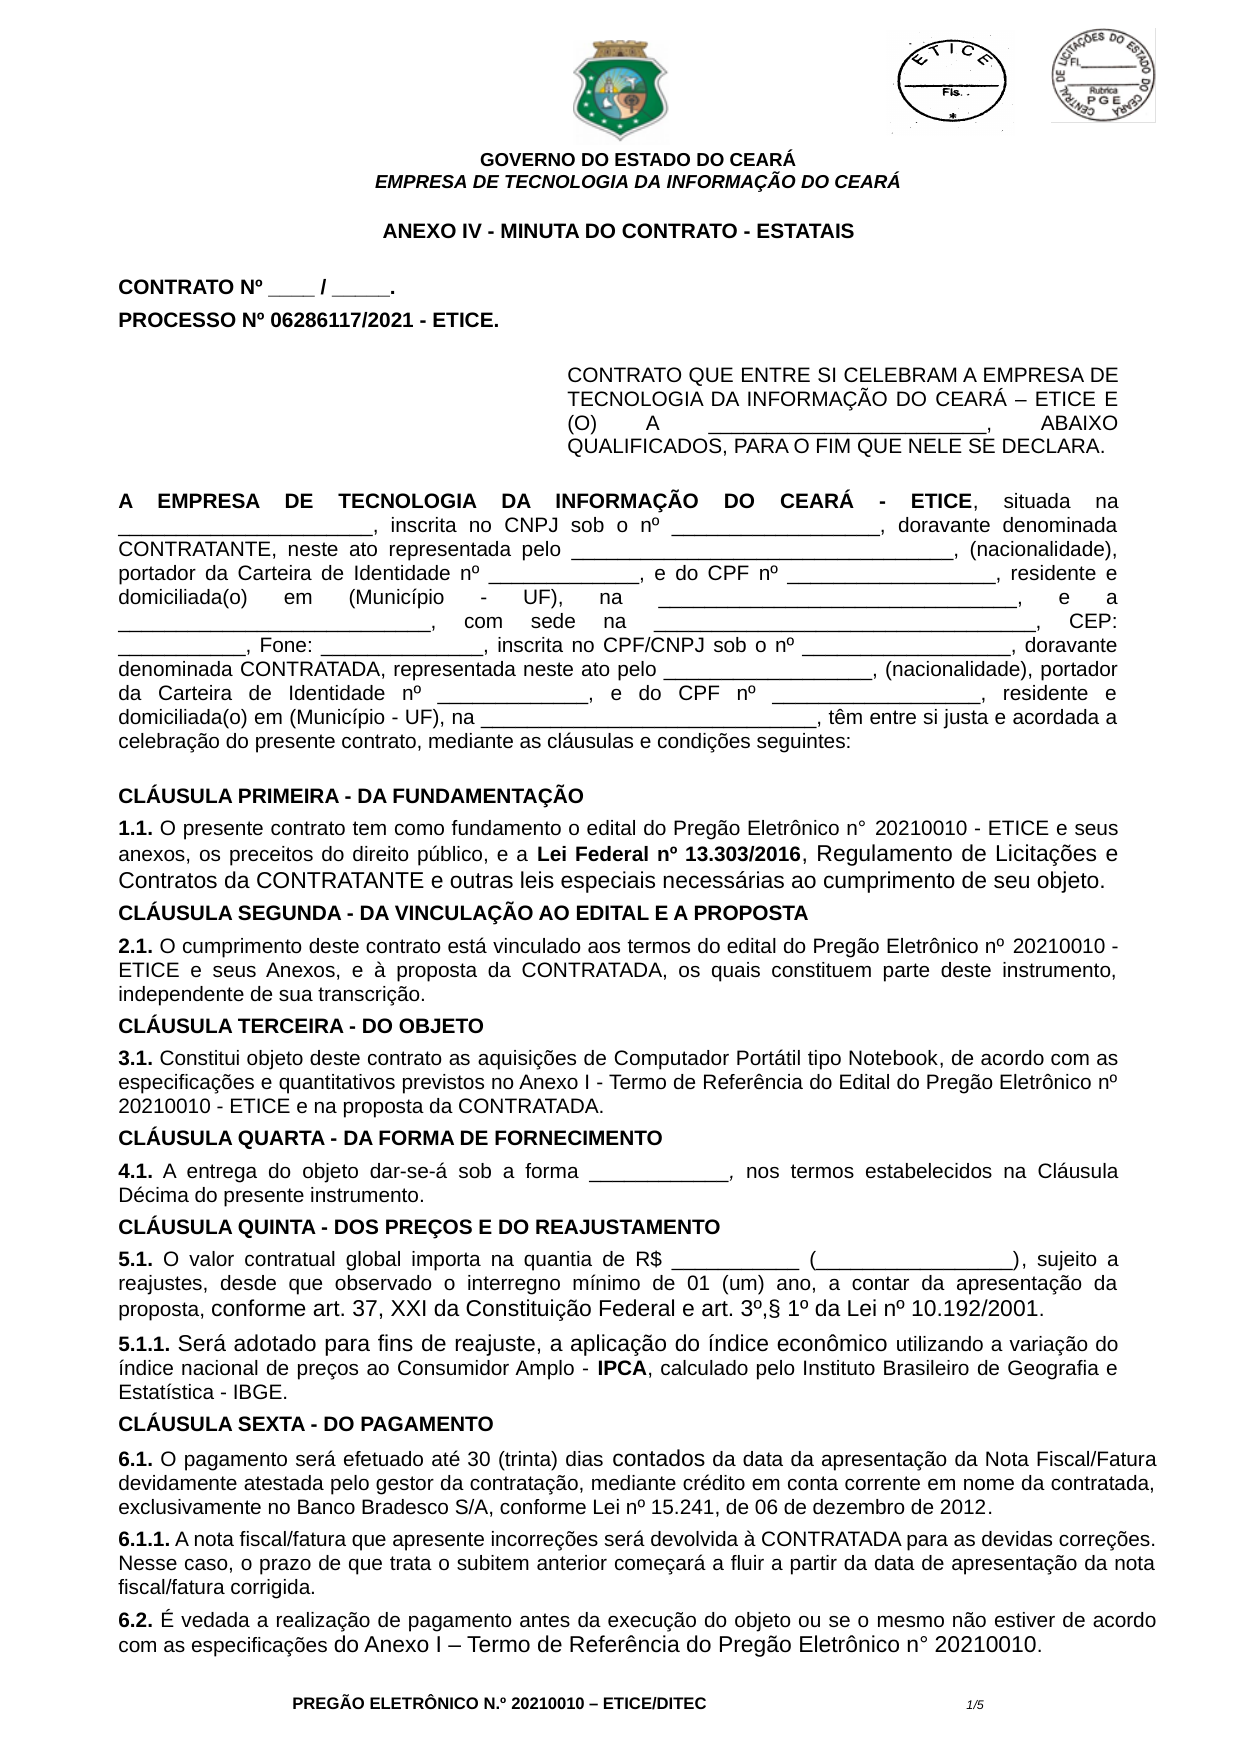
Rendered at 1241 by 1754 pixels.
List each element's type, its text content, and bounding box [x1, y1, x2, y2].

text CLÁUSULA SEXTA - DO PAGAMENTO [118, 1412, 1119, 1436]
text 5.1.1. Será adotado para fins de reajuste, a aplicação do índice econômico utilizando a variação do índice nacional de preços ao Consumidor Amplo - IPCA, calculado pelo Instituto Brasileiro de Geografia e Estatística - IBGE. [118, 1330, 1119, 1404]
list 6.1. O pagamento será efetuado até 30 (trinta) dias contados da data da apresentação da Nota Fiscal/Fatura devidamente atestada pelo gestor da contratação, mediante crédito em conta corrente em nome da contratada, exclusivamente no Banco Bradesco S/A, conforme Lei nº 15.241, de 06 de dezembro de 2012. [118, 1444, 1157, 1519]
text CLÁUSULA QUINTA - DOS PREÇOS E DO REAJUSTAMENTO [118, 1215, 1119, 1239]
picture [1051, 28, 1157, 124]
text PROCESSO Nº 06286117/2021 - ETICE. [118, 307, 1119, 331]
text CLÁUSULA PRIMEIRA - DA FUNDAMENTAÇÃO [118, 784, 1119, 808]
text CLÁUSULA SEGUNDA - DA VINCULAÇÃO AO EDITAL E A PROPOSTA [118, 901, 1119, 925]
text CONTRATO QUE ENTRE SI CELEBRAM A EMPRESA DE TECNOLOGIA DA INFORMAÇÃO DO CEARÁ – ETICE E (O) A ________________________, ABAIXO QUALIFICADOS, PARA O FIM QUE NELE SE DECLARA. [567, 362, 1119, 458]
text 3.1. Constitui objeto deste contrato as aquisições de Computador Portátil tipo Notebook, de acordo com as especificações e quantitativos previstos no Anexo I - Termo de Referência do Edital do Pregão Eletrônico nº 20210010 - ETICE e na proposta da CONTRATADA. [118, 1046, 1119, 1118]
text 5.1. O valor contratual global importa na quantia de R$ ___________ (_________________), sujeito a reajustes, desde que observado o interregno mínimo de 01 (um) ano, a contar da apresentação da proposta, conforme art. 37, XXI da Constituição Federal e art. 3º,§ 1º da Lei nº 10.192/2001. [118, 1247, 1119, 1321]
list 6.2. É vedada a realização de pagamento antes da execução do objeto ou se o mesmo não estiver de acordo com as especificações do Anexo I – Termo de Referência do Pregão Eletrônico n° 20210010. [118, 1607, 1157, 1658]
text 2.1. O cumprimento deste contrato está vinculado aos termos do edital do Pregão Eletrônico nº 20210010 - ETICE e seus Anexos, e à proposta da CONTRATADA, os quais constituem parte deste instrumento, independente de sua transcrição. [118, 933, 1119, 1005]
text A EMPRESA DE TECNOLOGIA DA INFORMAÇÃO DO CEARÁ - ETICE, situada na ______________________, inscrita no CNPJ sob o nº __________________, doravante denominada CONTRATANTE, neste ato representada pelo _________________________________, (nacionalidade), portador da Carteira de Identidade nº _____________, e do CPF nº __________________, residente e domiciliada(o) em (Município - UF), na _______________________________, e a ___________________________, com sede na _________________________________, CEP: ___________, Fone: ______________, inscrita no CPF/CNPJ sob o nº __________________, doravante denominada CONTRATADA, representada neste ato pelo __________________, (nacionalidade), portador da Carteira de Identidade nº _____________, e do CPF nº __________________, residente e domiciliada(o) em (Município - UF), na _____________________________, têm entre si justa e acordada a celebração do presente contrato, mediante as cláusulas e condições seguintes: [118, 489, 1119, 753]
text 1.1. O presente contrato tem como fundamento o edital do Pregão Eletrônico n° 20210010 - ETICE e seus anexos, os preceitos do direito público, e a Lei Federal nº 13.303/2016, Regulamento de Licitações e Contratos da CONTRATANTE e outras leis especiais necessárias ao cumprimento de seu objeto. [118, 816, 1119, 893]
text CONTRATO Nº ____ / _____. [118, 275, 1119, 299]
list 6.1.1. A nota fiscal/fatura que apresente incorreções será devolvida à CONTRATADA para as devidas correções. Nesse caso, o prazo de que trata o subitem anterior começará a fluir a partir da data de apresentação da nota fiscal/fatura corrigida. [118, 1527, 1157, 1599]
text CLÁUSULA QUARTA - DA FORMA DE FORNECIMENTO [118, 1126, 1119, 1150]
text 4.1. A entrega do objeto dar-se-á sob a forma ____________, nos termos estabelecidos na Cláusula Décima do presente instrumento. [118, 1158, 1119, 1206]
text CLÁUSULA TERCEIRA - DO OBJETO [118, 1014, 1119, 1038]
text ANEXO IV - MINUTA DO CONTRATO - ESTATAIS [118, 218, 1119, 242]
